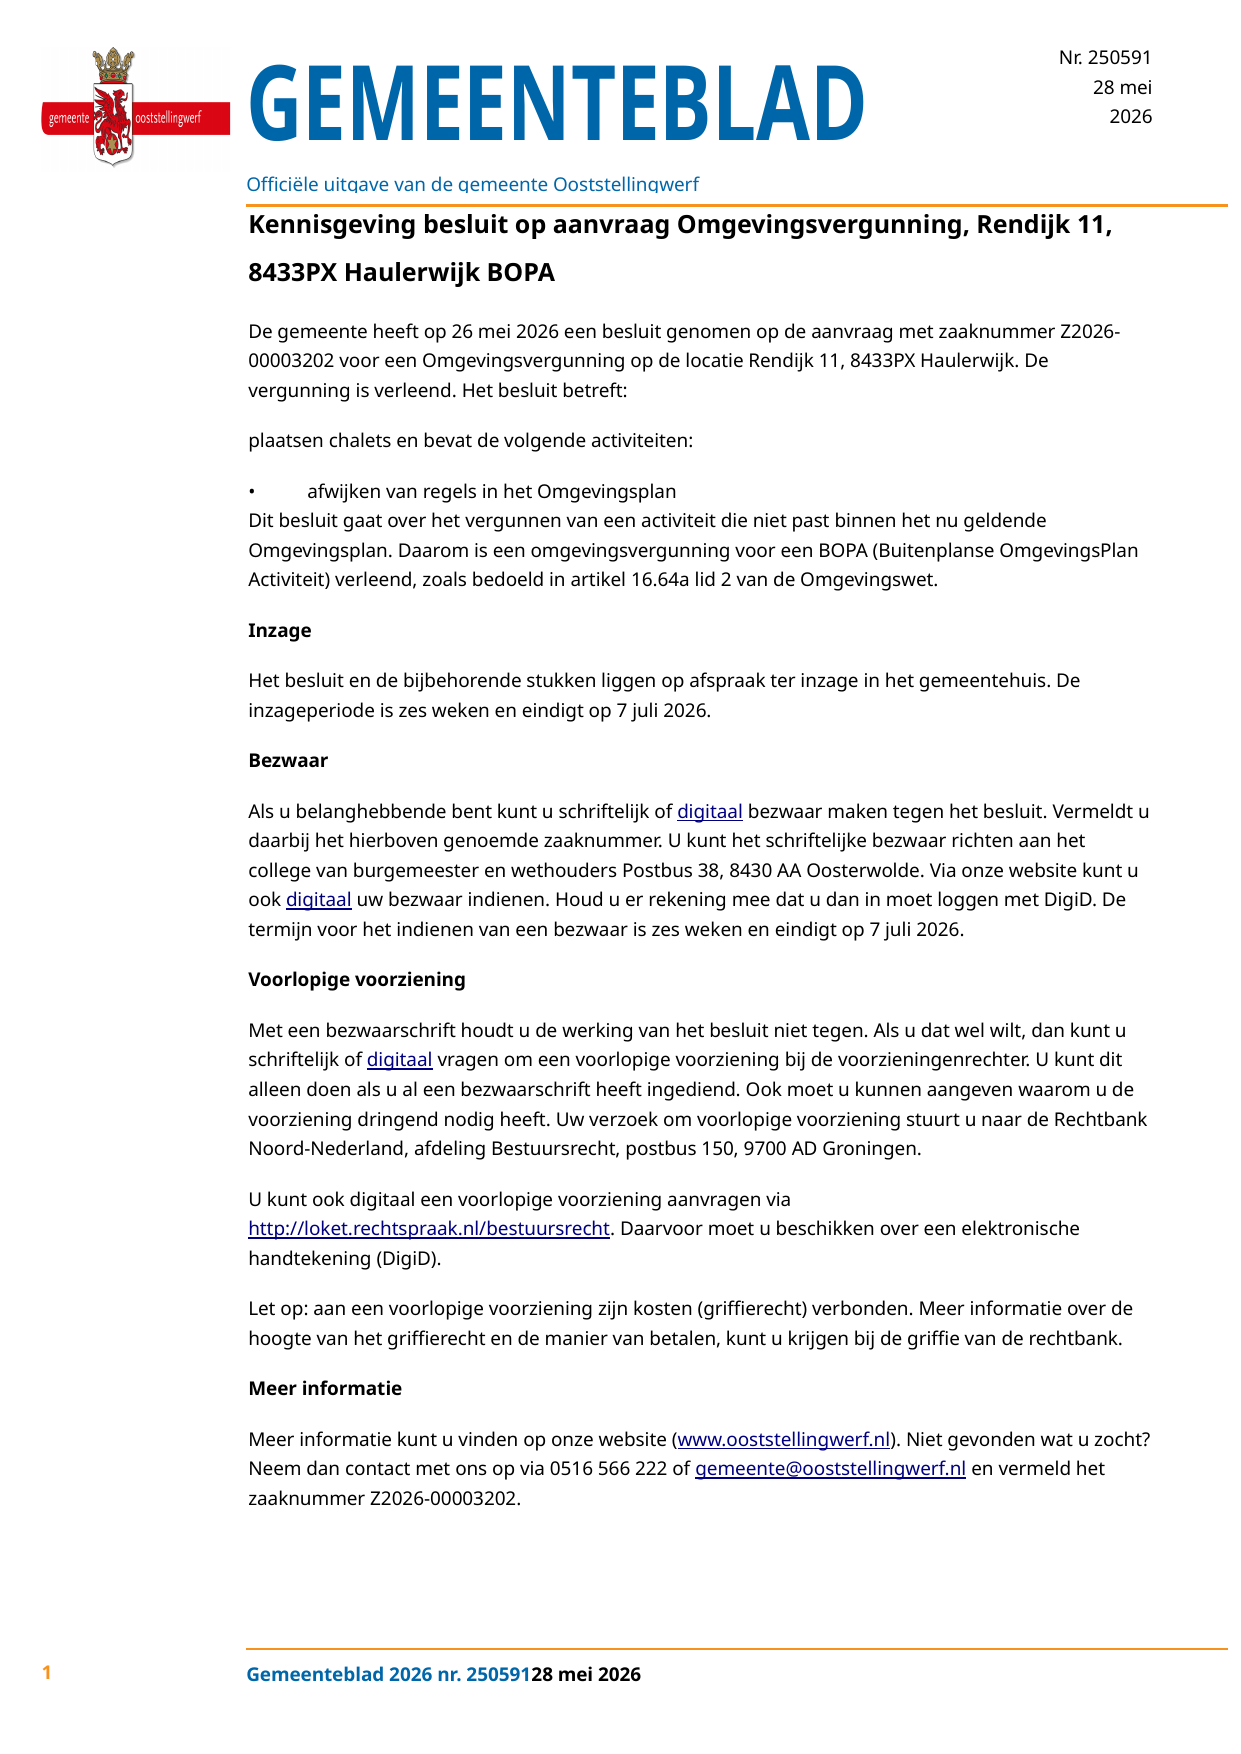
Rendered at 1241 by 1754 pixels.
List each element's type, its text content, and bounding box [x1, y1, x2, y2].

text U kunt ook digitaal een voorlopige voorziening aanvragen via http://loket.rechtspraak.nl/bestuursrecht. Daarvoor moet u beschikken over een elektronische handtekening (DigiD). [248, 1186, 1152, 1271]
picture [41, 47, 231, 172]
text Dit besluit gaat over het vergunnen van een activiteit die niet past binnen het nu geldende Omgevingsplan. Daarom is een omgevingsvergunning voor een BOPA (Buitenplanse OmgevingsPlan Activiteit) verleend, zoals bedoeld in artikel 16.64a lid 2 van de Omgevingswet. [248, 507, 1152, 592]
text Inzage [248, 617, 1152, 643]
text Kennisgeving besluit op aanvraag Omgevingsvergunning, Rendijk 11, 8433PX Haulerwijk BOPA [248, 207, 1152, 288]
text Meer informatie kunt u vinden op onze website (www.ooststellingwerf.nl). Niet gevonden wat u zocht? Neem dan contact met ons op via 0516 566 222 of gemeente@ooststellingwerf.nl en vermeld het zaaknummer Z2026-00003202. [248, 1426, 1152, 1511]
text Voorlopige voorziening [248, 967, 1152, 992]
text Met een bezwaarschrift houdt u de werking van het besluit niet tegen. Als u dat wel wilt, dan kunt u schriftelijk of digitaal vragen om een voorlopige voorziening bij de voorzieningenrechter. U kunt dit alleen doen als u al een bezwaarschrift heeft ingediend. Ook moet u kunnen aangeven waarom u de voorziening dringend nodig heeft. Uw verzoek om voorlopige voorziening stuurt u naar de Rechtbank Noord-Nederland, afdeling Bestuursrecht, postbus 150, 9700 AD Groningen. [248, 1017, 1152, 1161]
text Let op: aan een voorlopige voorziening zijn kosten (griffierecht) verbonden. Meer informatie over de hoogte van het griffierecht en de manier van betalen, kunt u krijgen bij de griffie van de rechtbank. [248, 1295, 1152, 1351]
text Meer informatie [248, 1375, 1152, 1401]
text Als u belanghebbende bent kunt u schriftelijk of digitaal bezwaar maken tegen het besluit. Vermeldt u daarbij het hierboven genoemde zaaknummer. U kunt het schriftelijke bezwaar richten aan het college van burgemeester en wethouders Postbus 38, 8430 AA Oosterwolde. Via onze website kunt u ook digitaal uw bezwaar indienen. Houd u er rekening mee dat u dan in moet loggen met DigiD. De termijn voor het indienen van een bezwaar is zes weken en eindigt op 7 juli 2026. [248, 798, 1152, 942]
list afwijken van regels in het Omgevingsplan [248, 478, 1152, 504]
text Bezwaar [248, 747, 1152, 773]
text Het besluit en de bijbehorende stukken liggen op afspraak ter inzage in het gemeentehuis. De inzageperiode is zes weken en eindigt op 7 juli 2026. [248, 667, 1152, 723]
text plaatsen chalets en bevat de volgende activiteiten: [248, 427, 1152, 453]
text De gemeente heeft op 26 mei 2026 een besluit genomen op de aanvraag met zaaknummer Z2026-00003202 voor een Omgevingsvergunning op de locatie Rendijk 11, 8433PX Haulerwijk. De vergunning is verleend. Het besluit betreft: [248, 318, 1152, 403]
